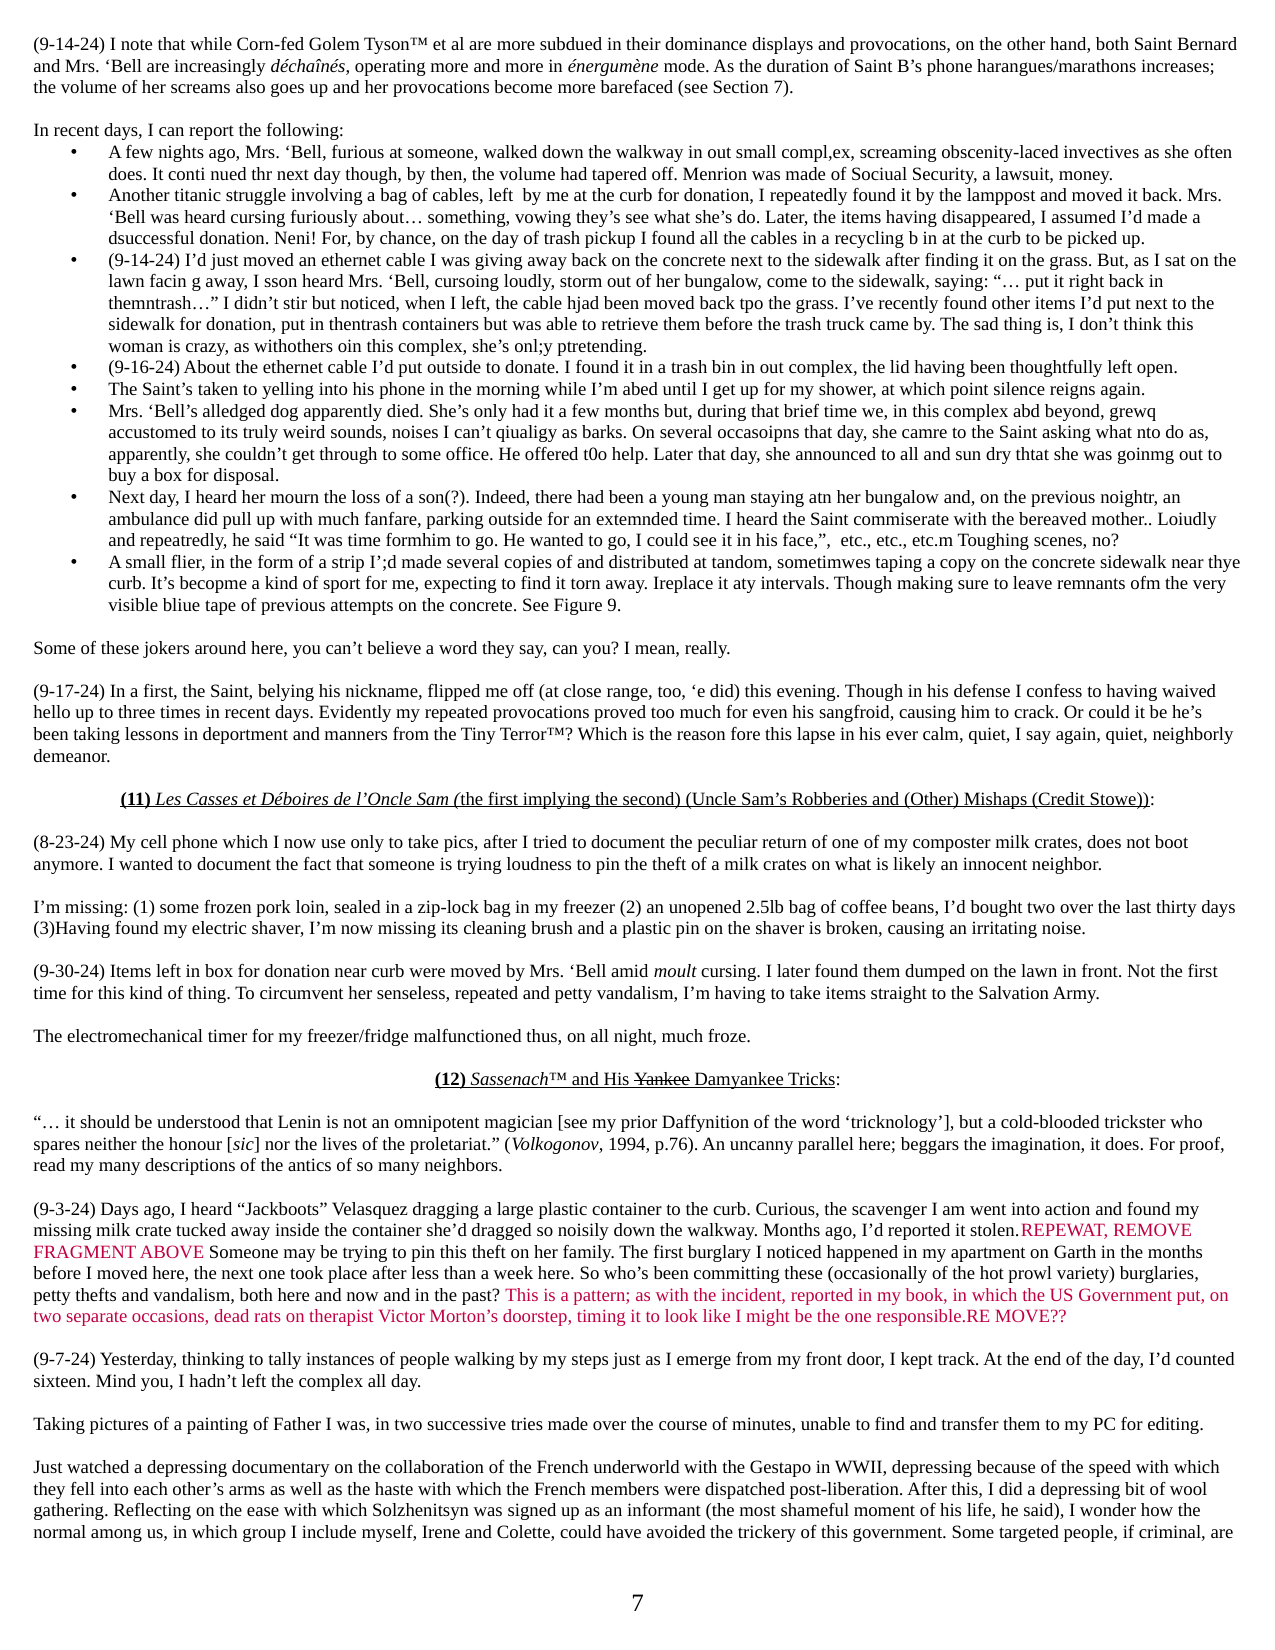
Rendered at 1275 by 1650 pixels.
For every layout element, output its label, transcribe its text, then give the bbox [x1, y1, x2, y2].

text (9-30-24) Items left in box for donation near curb were moved by Mrs. ‘Bell amid moult cursing. I later found them dumped on the lawn in front. Not the first time for this kind of thing. To circumvent her senseless, repeated and petty vandalism, I’m having to take items straight to the Salvation Army. [33, 960, 1242, 1003]
list (9-14-24) I’d just moved an ethernet cable I was giving away back on the concrete next to the sidewalk after finding it on the grass. But, as I sat on the lawn facin g away, I sson heard Mrs. ‘Bell, cursoing loudly, storm out of her bungalow, come to the sidewalk, saying: “… put it right back in themntrash…” I didn’t stir but noticed, when I left, the cable hjad been moved back tpo the grass. I’ve recently found other items I’d put next to the sidewalk for donation, put in thentrash containers but was able to retrieve them before the trash truck came by. The sad thing is, I don’t think this woman is crazy, as withothers oin this complex, she’s onl;y ptretending. [71, 249, 1242, 356]
list A few nights ago, Mrs. ‘Bell, furious at someone, walked down the walkway in out small compl,ex, screaming obscenity-laced invectives as she often does. It conti nued thr next day though, by then, the volume had tapered off. Menrion was made of Sociual Security, a lawsuit, money. [71, 141, 1242, 184]
text (12) Sassenach™ and His Yankee Damyankee Tricks: [33, 1068, 1242, 1089]
list Another titanic struggle involving a bag of cables, left by me at the curb for donation, I repeatedly found it by the lamppost and moved it back. Mrs. ‘Bell was heard cursing furiously about… something, vowing they’s see what she’s do. Later, the items having disappeared, I assumed I’d made a dsuccessful donation. Neni! For, by chance, on the day of trash pickup I found all the cables in a recycling b in at the curb to be picked up. [71, 184, 1242, 249]
text (9-3-24) Days ago, I heard “Jackboots” Velasquez dragging a large plastic container to the curb. Curious, the scavenger I am went into action and found my missing milk crate tucked away inside the container she’d dragged so noisily down the walkway. Months ago, I’d reported it stolen.REPEWAT, REMOVE FRAGMENT ABOVE Someone may be trying to pin this theft on her family. The first burglary I noticed happened in my apartment on Garth in the months before I moved here, the next one took place after less than a week here. So who’s been committing these (occasionally of the hot prowl variety) burglaries, petty thefts and vandalism, both here and now and in the past? This is a pattern; as with the incident, reported in my book, in which the US Government put, on two separate occasions, dead rats on therapist Victor Morton’s doorstep, timing it to look like I might be the one responsible.RE MOVE?? [33, 1197, 1242, 1327]
text (9-17-24) In a first, the Saint, belying his nickname, flipped me off (at close range, too, ‘e did) this evening. Though in his defense I confess to having waived hello up to three times in recent days. Evidently my repeated provocations proved too much for even his sangfroid, causing him to crack. Or could it be he’s been taking lessons in deportment and manners from the Tiny Terror™? Which is the reason fore this lapse in his ever calm, quiet, I say again, quiet, neighborly demeanor. [33, 680, 1242, 766]
text (9-14-24) I note that while Corn-fed Golem Tyson™ et al are more subdued in their dominance displays and provocations, on the other hand, both Saint Bernard and Mrs. ‘Bell are increasingly déchaînés, operating more and more in énergumène mode. As the duration of Saint B’s phone harangues/marathons increases; the volume of her screams also goes up and her provocations become more barefaced (see Section 7). [33, 33, 1242, 98]
list A small flier, in the form of a strip I’;d made several copies of and distributed at tandom, sometimwes taping a copy on the concrete sidewalk near thye curb. It’s becopme a kind of sport for me, expecting to find it torn away. Ireplace it aty intervals. Though making sure to leave remnants ofm the very visible bliue tape of previous attempts on the concrete. See Figure 9. [71, 551, 1242, 615]
text (11) Les Casses et Déboires de l’Oncle Sam (the first implying the second) (Uncle Sam’s Robberies and (Other) Mishaps (Credit Stowe)): [33, 788, 1242, 809]
list The Saint’s taken to yelling into his phone in the morning while I’m abed until I get up for my shower, at which point silence reigns again. [71, 378, 1242, 399]
text (8-23-24) My cell phone which I now use only to take pics, after I tried to document the peculiar return of one of my composter milk crates, does not boot anymore. I wanted to document the fact that someone is trying loudness to pin the theft of a milk crates on what is likely an innocent neighbor. [33, 831, 1242, 874]
text In recent days, I can report the following: [33, 119, 1242, 141]
text Taking pictures of a painting of Father I was, in two successive tries made over the course of minutes, unable to find and transfer them to my PC for editing. [33, 1413, 1242, 1434]
list Next day, I heard her mourn the loss of a son(?). Indeed, there had been a young man staying atn her bungalow and, on the previous noightr, an ambulance did pull up with much fanfare, parking outside for an extemnded time. I heard the Saint commiserate with the bereaved mother.. Loiudly and repeatredly, he said “It was time formhim to go. He wanted to go, I could see it in his face,”, etc., etc., etc.m Toughing scenes, no? [71, 486, 1242, 551]
text I’m missing: (1) some frozen pork loin, sealed in a zip-lock bag in my freezer (2) an unopened 2.5lb bag of coffee beans, I’d bought two over the last thirty days (3)Having found my electric shaver, I’m now missing its cleaning brush and a plastic pin on the shaver is broken, causing an irritating noise. [33, 896, 1242, 939]
list Mrs. ‘Bell’s alledged dog apparently died. She’s only had it a few months but, during that brief time we, in this complex abd beyond, grewq accustomed to its truly weird sounds, noises I can’t qiualigy as barks. On several occasoipns that day, she camre to the Saint asking what nto do as, apparently, she couldn’t get through to some office. He offered t0o help. Later that day, she announced to all and sun dry thtat she was goinmg out to buy a box for disposal. [71, 399, 1242, 486]
list (9-16-24) About the ethernet cable I’d put outside to donate. I found it in a trash bin in out complex, the lid having been thoughtfully left open. [71, 356, 1242, 378]
text Just watched a depressing documentary on the collaboration of the French underworld with the Gestapo in WWII, depressing because of the speed with which they fell into each other’s arms as well as the haste with which the French members were dispatched post-liberation. After this, I did a depressing bit of wool gathering. Reflecting on the ease with which Solzhenitsyn was signed up as an informant (the most shameful moment of his life, he said), I wonder how the normal among us, in which group I include myself, Irene and Colette, could have avoided the trickery of this government. Some targeted people, if criminal, are [33, 1456, 1242, 1542]
text The electromechanical timer for my freezer/fridge malfunctioned thus, on all night, much froze. [33, 1025, 1242, 1046]
text (9-7-24) Yesterday, thinking to tally instances of people walking by my steps just as I emerge from my front door, I kept track. At the end of the day, I’d counted sixteen. Mind you, I hadn’t left the complex all day. [33, 1348, 1242, 1391]
text Some of these jokers around here, you can’t believe a word they say, can you? I mean, really. [33, 637, 1242, 658]
text “… it should be understood that Lenin is not an omnipotent magician [see my prior Daffynition of the word ‘tricknology’], but a cold-blooded trickster who spares neither the honour [sic] nor the lives of the proletariat.” (Volkogonov, 1994, p.76). An uncanny parallel here; beggars the imagination, it does. For proof, read my many descriptions of the antics of so many neighbors. [33, 1111, 1242, 1176]
